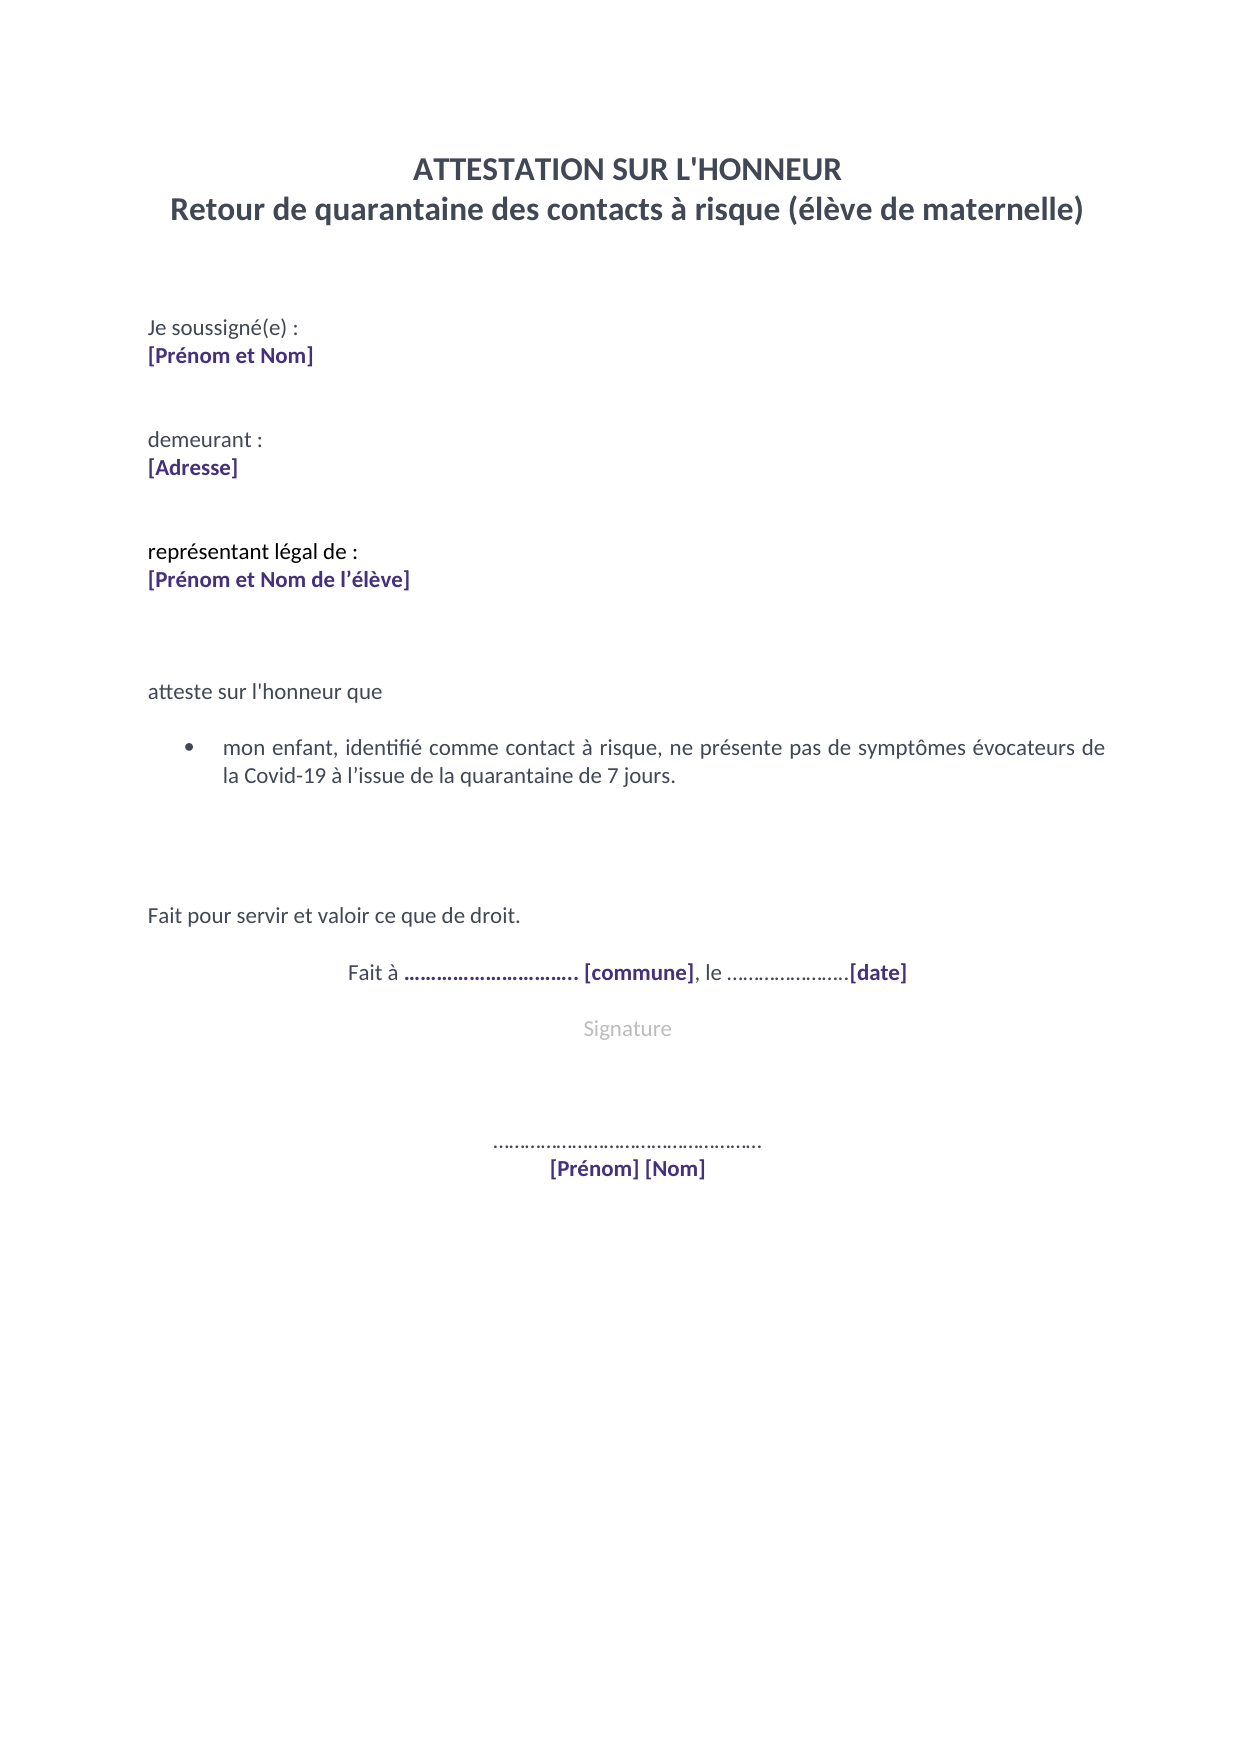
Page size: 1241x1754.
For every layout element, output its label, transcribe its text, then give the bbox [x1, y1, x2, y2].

list mon enfant, identifié comme contact à risque, ne présente pas de symptômes évocateurs de la Covid-19 à l’issue de la quarantaine de 7 jours. [185, 733, 1107, 789]
text [Prénom] [Nom] [148, 1154, 1107, 1182]
text Signature [148, 1014, 1107, 1042]
text demeurant : [148, 425, 1107, 453]
text [Prénom et Nom] [148, 341, 1107, 369]
text Fait à ………………………….. [commune], le …………………..[date] [148, 958, 1107, 986]
text [Prénom et Nom de l’élève] [148, 565, 1107, 593]
text [Adresse] [148, 453, 1107, 481]
text ATTESTATION SUR L'HONNEUR [148, 148, 1107, 188]
text Fait pour servir et valoir ce que de droit. [148, 902, 1107, 929]
text …………………………………………… [148, 1126, 1107, 1154]
text représentant légal de : [148, 537, 1107, 565]
text Je soussigné(e) : [148, 313, 1107, 341]
text atteste sur l'honneur que [148, 677, 1107, 705]
text Retour de quarantaine des contacts à risque (élève de maternelle) [148, 188, 1107, 229]
